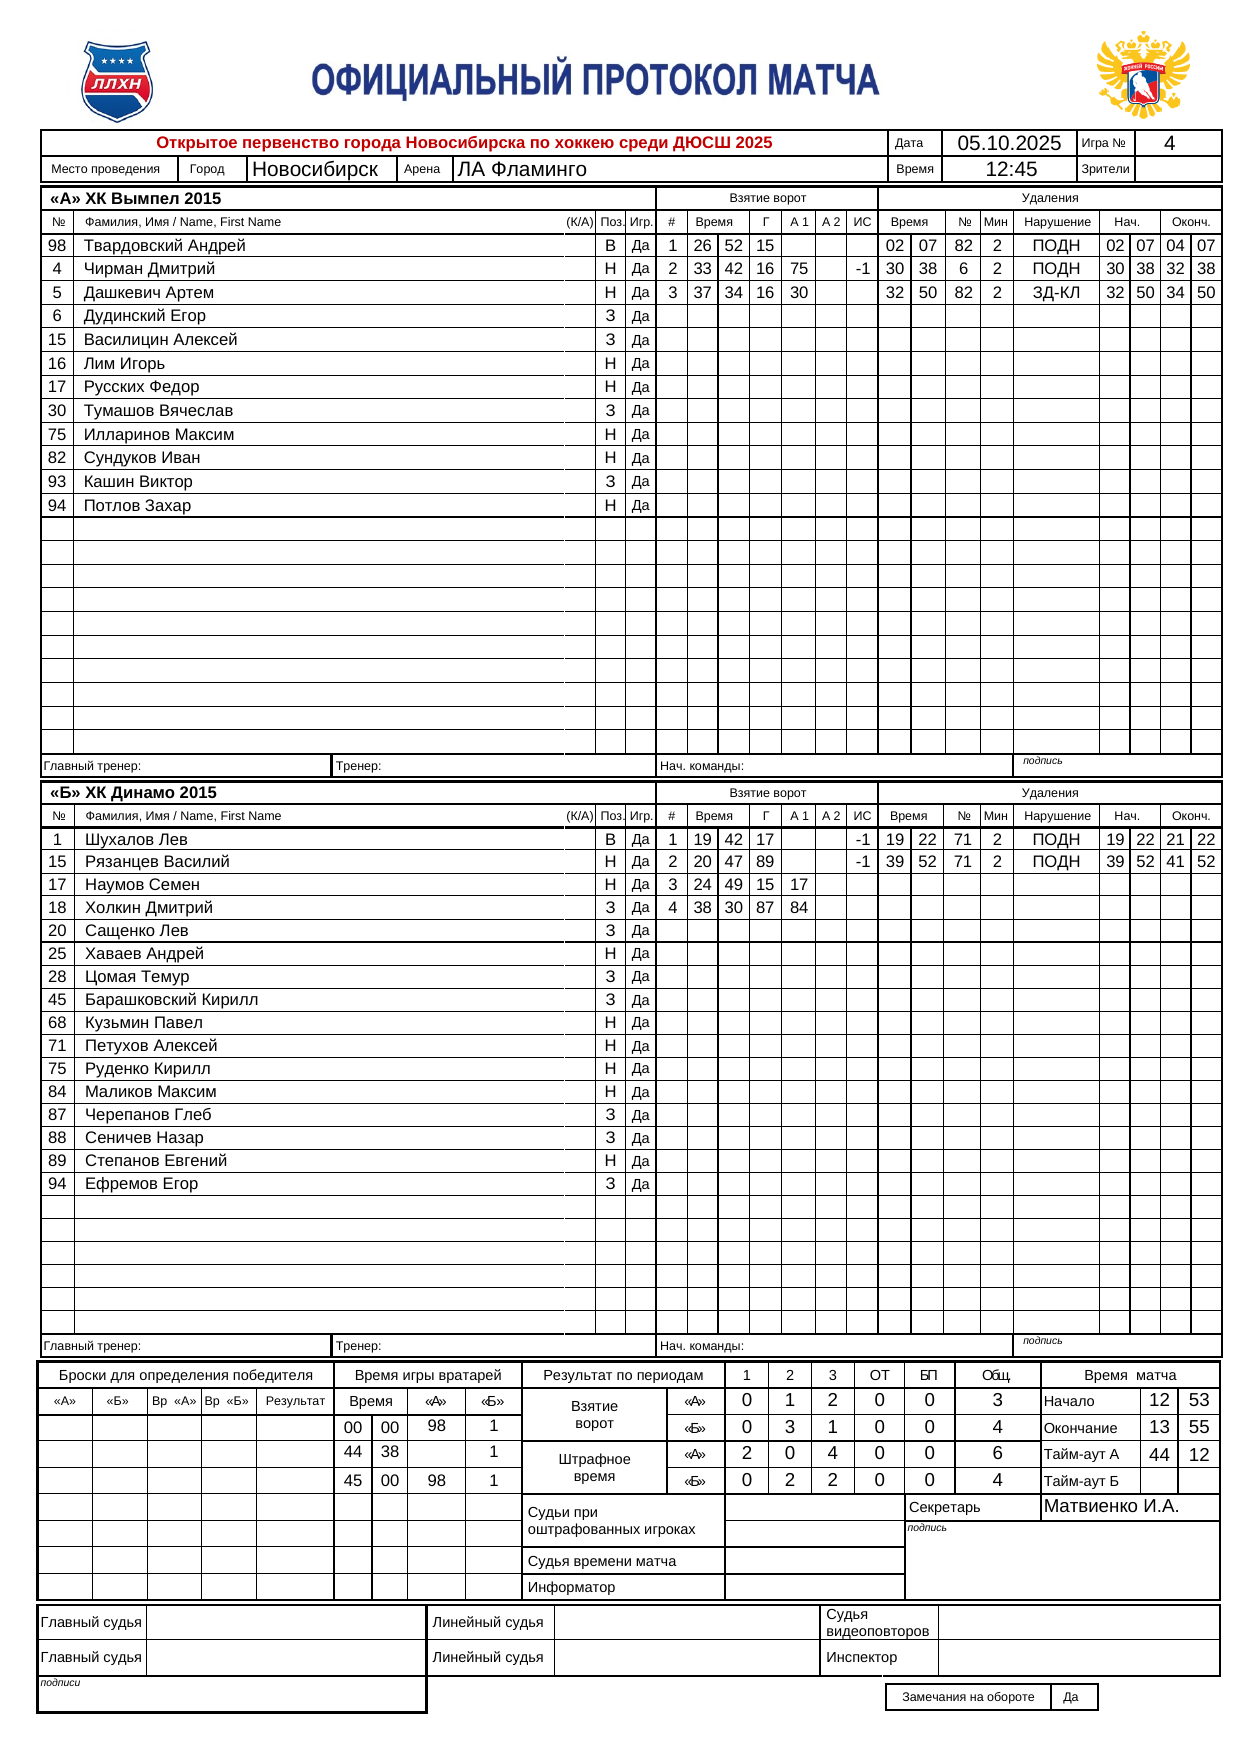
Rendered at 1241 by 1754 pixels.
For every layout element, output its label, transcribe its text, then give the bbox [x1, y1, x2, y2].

table_cell [74, 659, 564, 682]
table_cell [944, 920, 980, 941]
table_header Взятие ворот [657, 188, 877, 209]
table_cell ПОДН [1014, 257, 1099, 280]
table_cell ПОДН [1014, 829, 1099, 849]
table_cell 52 [719, 235, 749, 256]
table_cell [1100, 1288, 1129, 1310]
table_cell «А» [408, 1389, 465, 1413]
table_cell [782, 1127, 815, 1149]
table_cell Нач. команды: [657, 1335, 1012, 1356]
table_cell [257, 1547, 333, 1573]
table_cell [944, 896, 980, 918]
table_cell [816, 707, 846, 729]
table_cell [565, 494, 595, 516]
table_cell [750, 707, 781, 729]
table_cell [42, 588, 73, 611]
table_cell [565, 446, 595, 469]
table_cell [42, 1311, 74, 1333]
table_cell ПОДН [1014, 235, 1099, 256]
table_cell [688, 730, 717, 753]
table_cell # [657, 211, 687, 233]
table_cell [816, 565, 846, 587]
table_cell № [944, 805, 980, 826]
table_cell [750, 565, 781, 587]
table_cell [750, 966, 781, 987]
table_cell [944, 1035, 980, 1057]
table_cell [719, 565, 749, 587]
table_cell [912, 1265, 943, 1287]
table_cell [565, 874, 595, 895]
table_cell [1100, 943, 1129, 964]
table_cell Барашковский Кирилл [75, 989, 564, 1011]
table_cell [74, 518, 564, 540]
table_cell [912, 683, 945, 706]
table_cell [565, 565, 595, 587]
table_cell [1161, 1104, 1190, 1126]
table_cell [1192, 896, 1221, 918]
table_cell [1192, 1219, 1221, 1241]
table_cell 1 [466, 1416, 521, 1440]
table_cell подпись [1014, 755, 1221, 776]
table_cell [1192, 659, 1221, 682]
table_cell [816, 305, 846, 327]
table_cell Н [596, 494, 625, 516]
table_cell [565, 588, 595, 611]
table_cell [626, 659, 655, 682]
table_cell 53 [1179, 1389, 1219, 1413]
table_cell [1131, 399, 1160, 422]
table_cell 18 [42, 896, 74, 918]
table_cell (К/А) [565, 211, 595, 233]
table_cell 19 [1100, 829, 1129, 849]
table_cell 71 [944, 850, 980, 872]
table_cell Руденко Кирилл [75, 1058, 564, 1079]
table_cell [719, 541, 749, 564]
table_cell [688, 612, 717, 634]
table_cell [565, 1288, 595, 1310]
table_cell [816, 1288, 846, 1310]
table_header Результат по периодам [523, 1363, 724, 1387]
table_cell [750, 494, 781, 516]
table_cell [782, 588, 815, 611]
table_cell Да [626, 989, 655, 1011]
table_cell 4 [956, 1468, 1040, 1493]
table_cell [626, 612, 655, 634]
table_cell [944, 1081, 980, 1103]
table_cell [466, 1574, 521, 1599]
table_cell [688, 707, 717, 729]
table_cell [782, 1173, 815, 1195]
table_cell [816, 829, 846, 849]
table_cell [981, 1311, 1013, 1333]
table_cell [657, 1288, 687, 1310]
table_cell [1131, 1058, 1160, 1079]
table_cell [257, 1521, 333, 1546]
table_header Броски для определения победителя [39, 1363, 333, 1387]
table_cell [750, 1311, 781, 1333]
table_cell [1131, 943, 1160, 964]
table_cell [1100, 446, 1129, 469]
table_cell [148, 1547, 201, 1573]
table_cell [596, 612, 625, 634]
table_cell [466, 1521, 521, 1546]
table_cell [75, 1265, 564, 1287]
table_cell [657, 518, 687, 540]
table_cell З [596, 328, 625, 351]
table_cell [847, 352, 877, 374]
table_cell Результат [257, 1389, 333, 1413]
table_cell -1 [847, 257, 877, 280]
table_cell Наумов Семен [75, 874, 564, 895]
table_cell [1014, 518, 1099, 540]
table_cell [750, 423, 781, 445]
table_cell [657, 943, 687, 964]
table_cell [1014, 1173, 1099, 1195]
table_cell 98 [408, 1468, 465, 1493]
table_cell [657, 966, 687, 987]
table_cell Кузьмин Павел [75, 1012, 564, 1033]
table_header «А» ХК Вымпел 2015 [42, 188, 655, 209]
table_cell [565, 659, 595, 682]
table_cell [946, 518, 980, 540]
table_cell [148, 1521, 201, 1546]
table_cell [39, 1547, 92, 1573]
table_cell [750, 1104, 781, 1126]
table_cell [1161, 423, 1190, 445]
table_cell [782, 966, 815, 987]
table_cell [1100, 1219, 1129, 1241]
table_cell [1100, 588, 1129, 611]
table_cell [879, 612, 910, 634]
table_cell [596, 1219, 625, 1241]
table_cell [565, 896, 595, 918]
table_cell [944, 1242, 980, 1264]
table_cell Н [596, 281, 625, 303]
table_cell Да [626, 829, 655, 849]
table_cell Игр. [626, 805, 655, 826]
table_cell [816, 1081, 846, 1103]
table_cell [596, 1265, 625, 1287]
table_cell 30 [42, 399, 73, 422]
table_cell Да [626, 235, 655, 256]
table_cell 30 [1100, 257, 1129, 280]
table_cell [719, 328, 749, 351]
table_cell [688, 1150, 717, 1172]
table_cell [981, 399, 1013, 422]
table_cell [688, 1288, 717, 1310]
table_cell 1 [42, 829, 74, 849]
table_cell [565, 235, 595, 256]
table_cell З [596, 1104, 625, 1126]
table_cell [335, 1547, 371, 1573]
table_cell [1192, 966, 1221, 987]
table_cell [816, 874, 846, 895]
table_cell 1 [769, 1389, 811, 1413]
table_cell [981, 1104, 1013, 1126]
table_cell [782, 920, 815, 941]
table_cell 12:45 [943, 157, 1076, 181]
table_cell [1131, 707, 1160, 729]
table_cell [1131, 1219, 1160, 1241]
table_cell [946, 352, 980, 374]
table_cell [1100, 1173, 1129, 1195]
table_cell [1014, 1196, 1099, 1218]
table_cell [719, 1012, 749, 1033]
table_header Время матча [1042, 1363, 1219, 1387]
table_cell [565, 612, 595, 634]
table_cell [1161, 966, 1190, 987]
table_cell [847, 612, 877, 634]
table_cell 19 [688, 829, 717, 849]
table_cell [1100, 1150, 1129, 1172]
table_cell [912, 423, 945, 445]
table_cell [944, 874, 980, 895]
table_cell Арена [398, 157, 452, 181]
table_cell [1192, 636, 1221, 658]
table_cell [42, 1265, 74, 1287]
table_cell [93, 1574, 147, 1599]
table_cell [981, 683, 1013, 706]
table_cell Зрители [1078, 157, 1134, 181]
table_cell 2 [981, 235, 1013, 256]
table_cell [719, 1150, 749, 1172]
table_cell 02 [879, 235, 910, 256]
table_cell [782, 1104, 815, 1126]
table_cell [42, 518, 73, 540]
table_cell [847, 588, 877, 611]
table_cell 89 [750, 850, 781, 872]
table_cell [335, 1574, 371, 1599]
table_cell 75 [42, 423, 73, 445]
table_cell [750, 1035, 781, 1057]
table_cell [782, 943, 815, 964]
table_cell [688, 1104, 717, 1126]
table_cell № [42, 805, 74, 826]
table_cell [816, 588, 846, 611]
table_cell [1100, 874, 1129, 895]
table_cell 2 [981, 257, 1013, 280]
table_cell [944, 966, 980, 987]
table_cell 49 [719, 874, 749, 895]
table_cell 25 [42, 943, 74, 964]
table_cell [816, 235, 846, 256]
table_cell [782, 1196, 815, 1218]
table_cell [1131, 446, 1160, 469]
table_cell [847, 565, 877, 587]
table_cell [1100, 1311, 1129, 1333]
table_cell [912, 1127, 943, 1149]
table_cell Время [879, 805, 943, 826]
table_cell 87 [42, 1104, 74, 1126]
table_cell [879, 470, 910, 493]
table_cell [946, 565, 980, 587]
table_cell [1136, 157, 1221, 181]
table_cell [1161, 943, 1190, 964]
table_cell Н [596, 1035, 625, 1057]
table_cell [565, 423, 595, 445]
table_cell [688, 588, 717, 611]
table_cell [847, 896, 877, 918]
table_cell [1100, 518, 1129, 540]
table_cell [42, 707, 73, 729]
table_cell 0 [855, 1442, 904, 1467]
table_cell [750, 920, 781, 941]
table_cell [1131, 1035, 1160, 1057]
table_cell [847, 376, 877, 398]
table_cell [879, 1104, 910, 1126]
table_cell [750, 1173, 781, 1195]
table_cell [257, 1494, 333, 1520]
table_cell 6 [42, 305, 73, 327]
table_cell [1192, 423, 1221, 445]
table_cell [1192, 989, 1221, 1011]
table_cell [596, 588, 625, 611]
table_cell [816, 1058, 846, 1079]
table_cell [912, 896, 943, 918]
table_cell [816, 1012, 846, 1033]
table_cell [750, 1081, 781, 1103]
table_cell [408, 1494, 465, 1520]
table_cell [688, 1265, 717, 1287]
table_cell [719, 518, 749, 540]
table_cell [1100, 612, 1129, 634]
table_cell Судья видеоповторов [821, 1606, 938, 1639]
table_cell [565, 1242, 595, 1264]
table_cell Оконч. [1161, 805, 1221, 826]
table_cell Нач. команды: [657, 755, 1012, 776]
table_cell 0 [905, 1468, 954, 1493]
table_cell [981, 494, 1013, 516]
table_cell [912, 920, 943, 941]
table_cell [912, 399, 945, 422]
table_cell Чирман Дмитрий [74, 257, 564, 280]
table_cell Да [626, 399, 655, 422]
table_cell [1100, 1058, 1129, 1079]
table_cell [1131, 470, 1160, 493]
table_cell [719, 1127, 749, 1149]
table_cell 82 [946, 235, 980, 256]
table_cell [657, 328, 687, 351]
table_cell Оконч. [1161, 211, 1221, 233]
table_cell [782, 1311, 815, 1333]
table_cell 26 [688, 235, 717, 256]
table_cell [816, 446, 846, 469]
table_cell [688, 470, 717, 493]
table_cell Поз. [596, 805, 625, 826]
table_cell [148, 1416, 201, 1440]
table_cell [879, 683, 910, 706]
table_cell Время [889, 157, 941, 181]
table_cell [1100, 423, 1129, 445]
table_header Дата [889, 131, 941, 155]
table_cell [565, 850, 595, 872]
table_cell [688, 1081, 717, 1103]
table_cell [912, 518, 945, 540]
table_cell [1192, 920, 1221, 941]
table_cell [782, 1219, 815, 1241]
table_cell [782, 235, 815, 256]
table_cell [565, 829, 595, 849]
table_cell [847, 966, 877, 987]
table_cell [847, 989, 877, 1011]
table_cell [847, 1288, 877, 1310]
table_header 05.10.2025 [943, 131, 1076, 155]
table_cell [565, 1012, 595, 1033]
table_cell [42, 1288, 74, 1310]
table_cell [1192, 305, 1221, 327]
table_cell [1014, 376, 1099, 398]
table_cell [981, 470, 1013, 493]
table_cell [912, 1150, 943, 1172]
table_cell 89 [42, 1150, 74, 1172]
table_cell [1131, 588, 1160, 611]
table_cell [912, 707, 945, 729]
table_cell [816, 1196, 846, 1218]
table_cell [42, 565, 73, 587]
table_cell [1161, 1012, 1190, 1033]
table_cell № [42, 211, 73, 233]
table_cell [946, 730, 980, 753]
table_cell [912, 305, 945, 327]
table_cell [946, 707, 980, 729]
table_cell [1014, 565, 1099, 587]
table_cell 94 [42, 494, 73, 516]
table_cell [1131, 730, 1160, 753]
table_cell З [596, 1173, 625, 1195]
table_cell [466, 1494, 521, 1520]
table_cell [565, 1058, 595, 1079]
table_cell [847, 399, 877, 422]
table_cell [1192, 1058, 1221, 1079]
table_cell [1100, 399, 1129, 422]
table_cell [657, 1219, 687, 1241]
table_cell [626, 636, 655, 658]
table_cell [1161, 1311, 1190, 1333]
table_cell 17 [750, 829, 781, 849]
table_cell [719, 966, 749, 987]
table_cell [1131, 1081, 1160, 1103]
table_cell 71 [42, 1035, 74, 1057]
table_cell Да [626, 874, 655, 895]
table_cell [565, 707, 595, 729]
table_cell [1161, 896, 1190, 918]
table_cell Линейный судья [428, 1606, 554, 1639]
table_cell 39 [1100, 850, 1129, 872]
table_cell [719, 470, 749, 493]
table_cell [1014, 1265, 1099, 1287]
table_header «Б» ХК Динамо 2015 [42, 783, 655, 803]
table_cell [946, 423, 980, 445]
table_cell [879, 989, 910, 1011]
table_cell Матвиенко И.А. [1042, 1495, 1219, 1520]
table_cell [657, 636, 687, 658]
table_cell [847, 920, 877, 941]
table_cell Н [596, 1150, 625, 1172]
table_cell Да [626, 470, 655, 493]
table_cell [912, 352, 945, 374]
table_cell [565, 730, 595, 753]
table_cell 1 [657, 829, 687, 849]
table_cell [750, 470, 781, 493]
table_cell Тумашов Вячеслав [74, 399, 564, 422]
table_cell [565, 1219, 595, 1241]
table_cell Да [626, 1035, 655, 1057]
table_cell [879, 399, 910, 422]
table_cell [847, 494, 877, 516]
table_cell [879, 1288, 910, 1310]
table_cell [75, 1219, 564, 1241]
table_cell [1161, 1035, 1190, 1057]
table_cell Да [626, 1173, 655, 1195]
table_cell 44 [1141, 1441, 1177, 1467]
table_cell [981, 612, 1013, 634]
table_cell [1131, 541, 1160, 564]
table_cell Да [626, 328, 655, 351]
table_cell [688, 1311, 717, 1333]
table_cell [148, 1574, 201, 1599]
table_cell [1100, 966, 1129, 987]
table_cell Василицин Алексей [74, 328, 564, 351]
table_cell [816, 683, 846, 706]
table_cell [981, 305, 1013, 327]
table_cell [912, 966, 943, 987]
table_cell «А» [39, 1389, 92, 1413]
table_cell [847, 518, 877, 540]
table_cell [1131, 920, 1160, 941]
table_cell [657, 1196, 687, 1218]
table_cell 2 [812, 1468, 854, 1493]
table_cell [944, 1288, 980, 1310]
table_cell 34 [1161, 281, 1190, 303]
table_cell [626, 565, 655, 587]
table_cell 4 [42, 257, 73, 280]
table_cell [981, 1242, 1013, 1264]
table_cell [782, 423, 815, 445]
table_header БП [905, 1363, 954, 1387]
table_cell [981, 446, 1013, 469]
table_cell [148, 1441, 201, 1467]
table_cell [1192, 943, 1221, 964]
table_cell [879, 1265, 910, 1287]
table_cell [1161, 1196, 1190, 1218]
table_cell Да [626, 257, 655, 280]
table_cell [912, 1104, 943, 1126]
table_cell [750, 541, 781, 564]
table_cell [42, 1219, 74, 1241]
table_cell [981, 874, 1013, 895]
table_cell [688, 399, 717, 422]
table_cell 3 [657, 281, 687, 303]
table_cell [1014, 920, 1099, 941]
table_cell Цомая Темур [75, 966, 564, 987]
table_cell [912, 1035, 943, 1057]
table_cell [1131, 896, 1160, 918]
table_cell [39, 1494, 92, 1520]
table_cell 44 [335, 1441, 371, 1467]
table_cell [657, 659, 687, 682]
table_cell 16 [42, 352, 73, 374]
table_cell [1161, 305, 1190, 327]
table_cell 52 [1131, 850, 1160, 872]
table_cell [946, 328, 980, 351]
table_cell [1014, 541, 1099, 564]
table_cell [782, 1242, 815, 1264]
table_cell [782, 659, 815, 682]
table_cell Нарушение [1014, 805, 1099, 826]
table_cell [1014, 1058, 1099, 1079]
table_cell [1192, 1081, 1221, 1103]
table_cell [879, 707, 910, 729]
table_cell Потлов Захар [74, 494, 564, 516]
table_cell [1161, 1219, 1190, 1241]
table_cell Фамилия, Имя / Name, First Name [74, 211, 565, 233]
table_cell [981, 541, 1013, 564]
table_cell # [657, 805, 687, 826]
table_cell [981, 1058, 1013, 1079]
table_cell [782, 1012, 815, 1033]
table_cell 55 [1179, 1415, 1219, 1440]
table_cell [782, 518, 815, 540]
table_cell В [596, 235, 625, 256]
table_cell [944, 1196, 980, 1218]
table_cell [981, 1035, 1013, 1057]
table_cell Нач. [1100, 805, 1160, 826]
table_cell [847, 446, 877, 469]
table_cell 0 [726, 1415, 768, 1440]
table_cell [1192, 1035, 1221, 1057]
table_cell [847, 328, 877, 351]
table_header Игра № [1078, 131, 1134, 155]
table_cell [726, 1548, 904, 1573]
table_cell 19 [879, 829, 910, 849]
table_cell [596, 1196, 625, 1218]
table_cell [847, 423, 877, 445]
table_cell [879, 636, 910, 658]
table_cell [750, 989, 781, 1011]
table_cell [981, 423, 1013, 445]
table_cell [1100, 565, 1129, 587]
table_cell [565, 1265, 595, 1287]
table_cell ЗД-КЛ [1014, 281, 1099, 303]
table_cell [1161, 470, 1190, 493]
table_cell [782, 494, 815, 516]
table_cell [657, 1104, 687, 1126]
table_cell [782, 707, 815, 729]
table_cell 12 [1141, 1389, 1177, 1413]
table_cell Сундуков Иван [74, 446, 564, 469]
table_cell [74, 707, 564, 729]
table_cell [912, 1081, 943, 1103]
table_cell [565, 1311, 595, 1333]
table_cell [202, 1547, 256, 1573]
table_cell [657, 1242, 687, 1264]
table_cell 2 [981, 829, 1013, 849]
table_cell [750, 612, 781, 634]
table_cell [565, 943, 595, 964]
table_cell Да [626, 1081, 655, 1103]
table_cell [912, 989, 943, 1011]
table_cell Н [596, 423, 625, 445]
table_cell [1192, 1242, 1221, 1264]
table_cell 4 [657, 896, 687, 918]
table_cell Тренер: [333, 1335, 655, 1356]
table_cell [39, 1521, 92, 1546]
table_cell 38 [1192, 257, 1221, 280]
table_cell [719, 989, 749, 1011]
table_cell [816, 943, 846, 964]
table_cell [944, 1311, 980, 1333]
table_cell [1014, 446, 1099, 469]
table_cell [981, 1288, 1013, 1310]
table_cell Да [626, 1058, 655, 1079]
table_cell [750, 659, 781, 682]
table_cell [1161, 376, 1190, 398]
table_cell [257, 1574, 333, 1599]
table_cell [565, 518, 595, 540]
table_cell [816, 966, 846, 987]
table_cell [981, 943, 1013, 964]
table_cell [782, 1288, 815, 1310]
table_cell 94 [42, 1173, 74, 1195]
table_cell [750, 305, 781, 327]
table_cell Да [626, 896, 655, 918]
table_cell [946, 541, 980, 564]
table_cell [847, 1058, 877, 1079]
table_cell [719, 423, 749, 445]
table_cell [147, 1606, 425, 1639]
table_cell [1100, 659, 1129, 682]
table_cell [912, 1173, 943, 1195]
table_cell [879, 494, 910, 516]
table_cell [1192, 1196, 1221, 1218]
table_cell [816, 352, 846, 374]
table_cell [1131, 518, 1160, 540]
table_cell [657, 989, 687, 1011]
table_cell [719, 1081, 749, 1103]
table_cell [816, 920, 846, 941]
table_cell [657, 494, 687, 516]
table_cell [1192, 683, 1221, 706]
table_cell [626, 588, 655, 611]
table_cell [946, 659, 980, 682]
table_cell 1 [466, 1441, 521, 1467]
table_cell 1 [812, 1415, 854, 1440]
table_cell [626, 518, 655, 540]
table_cell Мин [981, 211, 1013, 233]
table_cell Нарушение [1014, 211, 1099, 233]
table_cell [816, 1265, 846, 1287]
table_cell [1161, 707, 1190, 729]
table_cell [847, 1219, 877, 1241]
table_cell 38 [688, 896, 717, 918]
table_cell [1161, 989, 1190, 1011]
table_header Открытое первенство города Новосибирска по хоккею среди ДЮСШ 2025 [42, 131, 887, 155]
table_cell Время [688, 805, 749, 826]
table_cell [981, 328, 1013, 351]
table_cell [879, 328, 910, 351]
table_cell Да [626, 423, 655, 445]
table_cell Судья времени матча [523, 1548, 724, 1573]
table_cell [1100, 1127, 1129, 1149]
table_cell [912, 636, 945, 658]
table_cell [912, 376, 945, 398]
table_cell «Б » [466, 1389, 521, 1413]
table_cell [1161, 588, 1190, 611]
table_cell 75 [42, 1058, 74, 1079]
table_cell Нач. [1100, 211, 1160, 233]
table_cell [688, 541, 717, 564]
table_cell [335, 1521, 371, 1546]
table_cell 2 [769, 1468, 811, 1493]
table_cell Да [626, 352, 655, 374]
table_cell [1131, 565, 1160, 587]
table_cell [1100, 376, 1129, 398]
table_cell [688, 328, 717, 351]
table_cell [74, 730, 564, 753]
table_cell 50 [1131, 281, 1160, 303]
table_cell [1100, 1265, 1129, 1287]
table_cell [1014, 966, 1099, 987]
table_cell Время [335, 1389, 407, 1413]
table_cell Петухов Алексей [75, 1035, 564, 1057]
table_cell Степанов Евгений [75, 1150, 564, 1172]
table_cell [202, 1468, 256, 1493]
table_cell 16 [750, 281, 781, 303]
table_cell [1100, 707, 1129, 729]
table_cell [981, 588, 1013, 611]
table_cell [1014, 1219, 1099, 1241]
table_cell [847, 1081, 877, 1103]
table_cell [626, 1242, 655, 1264]
table_cell [42, 683, 73, 706]
table_cell [816, 1104, 846, 1126]
table_cell [39, 1416, 92, 1440]
table_cell [816, 989, 846, 1011]
table_cell [688, 659, 717, 682]
table_cell [750, 1288, 781, 1310]
table_cell [879, 541, 910, 564]
table_cell [1192, 588, 1221, 611]
table_cell [847, 1196, 877, 1218]
table_cell [847, 541, 877, 564]
table_cell [912, 1311, 943, 1333]
table_header Да [1052, 1685, 1097, 1709]
table_cell [1192, 494, 1221, 516]
table_cell [946, 446, 980, 469]
table_cell 15 [42, 328, 73, 351]
table_cell Мин [981, 805, 1013, 826]
table_cell [782, 612, 815, 634]
table_cell [750, 399, 781, 422]
table_cell З [596, 920, 625, 941]
table_cell [1131, 305, 1160, 327]
table_cell [1014, 1242, 1099, 1264]
table_cell Черепанов Глеб [75, 1104, 564, 1126]
table_cell А 1 [782, 211, 815, 233]
table_cell Да [626, 376, 655, 398]
table_cell Время [688, 211, 749, 233]
table_cell Да [626, 850, 655, 872]
table_cell № [946, 211, 980, 233]
table_cell [816, 399, 846, 422]
table_cell [816, 541, 846, 564]
table_cell -1 [847, 850, 877, 872]
table_cell [1192, 565, 1221, 587]
table_cell [1131, 423, 1160, 445]
table_cell [750, 588, 781, 611]
table_cell [565, 1196, 595, 1218]
table_cell [847, 636, 877, 658]
table_cell [816, 636, 846, 658]
table_cell [1161, 612, 1190, 634]
table_cell [657, 352, 687, 374]
table_cell [847, 874, 877, 895]
table_cell [1131, 1150, 1160, 1172]
table_cell Взятие ворот [523, 1389, 666, 1440]
table_cell [879, 1127, 910, 1149]
table_cell [1100, 683, 1129, 706]
table_cell [1161, 636, 1190, 658]
table_cell [847, 1127, 877, 1149]
table_cell [688, 1196, 717, 1218]
table_cell 41 [1161, 850, 1190, 872]
table_cell Н [596, 352, 625, 374]
table_cell [816, 612, 846, 634]
table_header Удаления [879, 188, 1221, 209]
table_cell [782, 305, 815, 327]
table_cell [782, 1081, 815, 1103]
table_cell [42, 1242, 74, 1264]
table_cell [657, 683, 687, 706]
table_cell [657, 920, 687, 941]
table_cell 88 [42, 1127, 74, 1149]
table_cell [1014, 494, 1099, 516]
table_cell [657, 1012, 687, 1033]
table_cell [75, 1311, 564, 1333]
table_cell 3 [769, 1415, 811, 1440]
table_cell [847, 470, 877, 493]
table_cell [657, 376, 687, 398]
table_cell [1161, 352, 1190, 374]
table_cell 47 [719, 850, 749, 872]
table_cell [879, 423, 910, 445]
table_cell ЛА Фламинго [454, 157, 887, 181]
table_cell [1014, 352, 1099, 374]
table_header Время игры вратарей [335, 1363, 521, 1387]
table_cell «А» [668, 1442, 724, 1467]
table_cell 93 [42, 470, 73, 493]
table_cell [688, 1173, 717, 1195]
table_cell [1131, 1012, 1160, 1033]
table_cell [688, 376, 717, 398]
table_cell [847, 683, 877, 706]
table_cell Время [879, 211, 945, 233]
table_cell [847, 1012, 877, 1033]
table_header Замечания на обороте [887, 1685, 1050, 1709]
table_cell [657, 1311, 687, 1333]
table_cell [847, 707, 877, 729]
table_header 2 [769, 1363, 811, 1387]
table_cell Н [596, 376, 625, 398]
table_cell [719, 730, 749, 753]
table_cell [946, 470, 980, 493]
table_cell [93, 1494, 147, 1520]
table_cell [944, 1150, 980, 1172]
table_cell [719, 920, 749, 941]
table_cell [816, 1035, 846, 1057]
table_cell [944, 943, 980, 964]
table_cell 0 [855, 1468, 904, 1493]
table_cell [981, 989, 1013, 1011]
table_cell [847, 1311, 877, 1333]
table_cell 1 [657, 235, 687, 256]
table_cell [1100, 989, 1129, 1011]
table_cell [565, 1104, 595, 1126]
table_header 1 [726, 1363, 768, 1387]
table_cell [944, 1219, 980, 1241]
table_cell 02 [1100, 235, 1129, 256]
table_cell [719, 1035, 749, 1057]
table_cell [1100, 494, 1129, 516]
table_cell [1131, 659, 1160, 682]
table_cell [782, 829, 815, 849]
table_cell [74, 565, 564, 587]
table_cell [1100, 896, 1129, 918]
table_cell [1161, 565, 1190, 587]
table_cell [816, 470, 846, 493]
table_header 4 [1136, 131, 1221, 155]
table_header Удаления [879, 783, 1221, 803]
table_cell [750, 1150, 781, 1172]
table_cell [1014, 636, 1099, 658]
table_cell [1192, 376, 1221, 398]
table_cell [944, 1265, 980, 1287]
table_cell [946, 494, 980, 516]
table_cell [750, 943, 781, 964]
table_cell [719, 352, 749, 374]
table_cell [565, 352, 595, 374]
table_cell [912, 1012, 943, 1033]
table_cell [719, 376, 749, 398]
table_cell [719, 1288, 749, 1310]
table_cell 20 [688, 850, 717, 872]
table_cell 15 [750, 235, 781, 256]
table_cell 0 [905, 1389, 954, 1413]
table_cell [373, 1494, 407, 1520]
table_cell Фамилия, Имя / Name, First Name [75, 805, 565, 826]
table_cell [1131, 683, 1160, 706]
table_cell [626, 730, 655, 753]
table_cell [1014, 612, 1099, 634]
table_cell [939, 1606, 1219, 1639]
table_cell [74, 683, 564, 706]
table_cell [912, 446, 945, 469]
table_cell [596, 659, 625, 682]
table_cell [912, 1196, 943, 1218]
table_cell Кашин Виктор [74, 470, 564, 493]
table_cell [1192, 730, 1221, 753]
table_cell Да [626, 943, 655, 964]
table_cell [750, 446, 781, 469]
table_cell [75, 1288, 564, 1310]
table_cell [42, 659, 73, 682]
table_cell [816, 518, 846, 540]
table_header 3 [812, 1363, 854, 1387]
table_cell Информатор [523, 1575, 724, 1599]
table_cell [879, 1081, 910, 1103]
table_cell [719, 1265, 749, 1287]
table_cell [39, 1468, 92, 1493]
table_cell 39 [879, 850, 910, 872]
table_cell [1161, 659, 1190, 682]
table_cell Главный судья [39, 1606, 146, 1639]
table_cell Н [596, 943, 625, 964]
table_cell [596, 1288, 625, 1310]
table_cell [42, 612, 73, 634]
table_cell [657, 446, 687, 469]
table_cell [719, 446, 749, 469]
table_cell [335, 1494, 371, 1520]
table_cell [466, 1547, 521, 1573]
table_cell [373, 1574, 407, 1599]
table_cell [373, 1521, 407, 1546]
table_cell 07 [1131, 235, 1160, 256]
table_cell [981, 352, 1013, 374]
table_cell Илларинов Максим [74, 423, 564, 445]
table_cell [1131, 612, 1160, 634]
table_cell [257, 1441, 333, 1467]
table_cell 0 [726, 1389, 768, 1413]
table_cell Да [626, 1012, 655, 1033]
table_cell [1100, 1242, 1129, 1264]
table_cell Н [596, 1081, 625, 1103]
table_cell Штрафное время [523, 1442, 666, 1493]
table_cell [946, 636, 980, 658]
table_cell [782, 1265, 815, 1287]
table_cell Да [626, 966, 655, 987]
table_cell [1131, 966, 1160, 987]
table_cell -1 [847, 829, 877, 849]
table_cell Главный судья [39, 1640, 146, 1675]
table_cell [1100, 920, 1129, 941]
table_cell [596, 730, 625, 753]
table_cell 22 [912, 829, 943, 849]
table_cell [816, 730, 846, 753]
table_cell [782, 352, 815, 374]
table_cell [688, 1012, 717, 1033]
table_cell [816, 850, 846, 872]
table_cell [1100, 1104, 1129, 1126]
table_cell [944, 1012, 980, 1033]
table_cell 37 [688, 281, 717, 303]
table_cell [74, 541, 564, 564]
table_cell [565, 305, 595, 327]
table_cell [565, 1127, 595, 1149]
table_cell [847, 1265, 877, 1287]
table_cell [816, 494, 846, 516]
table_cell [816, 1242, 846, 1264]
table_cell [879, 659, 910, 682]
table_cell [1131, 1173, 1160, 1195]
table_cell 98 [408, 1416, 465, 1440]
table_cell 15 [750, 874, 781, 895]
table_cell [750, 1012, 781, 1033]
table_cell З [596, 966, 625, 987]
table_cell [688, 943, 717, 964]
table_cell [1161, 494, 1190, 516]
table_cell [816, 1311, 846, 1333]
table_cell 0 [855, 1389, 904, 1413]
table_cell [657, 1265, 687, 1287]
table_cell [816, 1150, 846, 1172]
table_cell [93, 1547, 147, 1573]
table_cell [74, 636, 564, 658]
table_cell [1100, 1081, 1129, 1103]
table_cell Холкин Дмитрий [75, 896, 564, 918]
table_cell 00 [373, 1416, 407, 1440]
table_cell [1161, 1173, 1190, 1195]
table_cell [782, 683, 815, 706]
table_cell 2 [657, 850, 687, 872]
table_cell 84 [42, 1081, 74, 1103]
table_cell Маликов Максим [75, 1081, 564, 1103]
table_cell 15 [42, 850, 74, 872]
table_cell [565, 470, 595, 493]
table_cell [39, 1441, 92, 1467]
table_cell [42, 541, 73, 564]
table_cell [1179, 1468, 1219, 1493]
table_cell [981, 1196, 1013, 1218]
table_cell 52 [912, 850, 943, 872]
table_cell Ефремов Егор [75, 1173, 564, 1195]
table_cell [1131, 1311, 1160, 1333]
table_cell [879, 1035, 910, 1057]
table_cell [1131, 1265, 1160, 1287]
table_cell 3 [657, 874, 687, 895]
table_cell [816, 281, 846, 303]
table_cell [1131, 1127, 1160, 1149]
table_cell [726, 1495, 904, 1520]
table_cell [912, 730, 945, 753]
table_cell [657, 399, 687, 422]
table_cell [1161, 446, 1190, 469]
table_cell [879, 730, 910, 753]
table_cell [946, 683, 980, 706]
table_cell [1014, 1081, 1099, 1103]
table_cell [847, 1150, 877, 1172]
table_cell [750, 683, 781, 706]
table_cell 0 [905, 1415, 954, 1440]
table_cell [946, 376, 980, 398]
table_cell Вр «Б» [202, 1389, 256, 1413]
table_cell [719, 494, 749, 516]
table_cell [1161, 1288, 1190, 1310]
table_cell [565, 683, 595, 706]
table_cell 50 [1192, 281, 1221, 303]
table_cell подпись [906, 1522, 1219, 1599]
table_cell [981, 1150, 1013, 1172]
table_cell [719, 1242, 749, 1264]
table_cell [750, 636, 781, 658]
table_cell 2 [726, 1442, 768, 1467]
table_cell [946, 305, 980, 327]
table_cell [373, 1547, 407, 1573]
table_cell Да [626, 920, 655, 941]
table_cell [1100, 352, 1129, 374]
table_cell Место проведения [42, 157, 177, 181]
table_cell [657, 1035, 687, 1057]
table_cell 2 [812, 1389, 854, 1413]
table_cell Сащенко Лев [75, 920, 564, 941]
table_cell [657, 1173, 687, 1195]
table_cell [981, 966, 1013, 987]
table_cell [688, 518, 717, 540]
table_cell [719, 683, 749, 706]
table_cell [657, 305, 687, 327]
table_cell [879, 305, 910, 327]
table_cell [912, 1058, 943, 1079]
table_cell Н [596, 257, 625, 280]
table_cell [565, 966, 595, 987]
table_cell [657, 470, 687, 493]
table_cell [1014, 659, 1099, 682]
table_cell [719, 588, 749, 611]
table_cell [596, 707, 625, 729]
table_cell [750, 1219, 781, 1241]
table_cell [565, 328, 595, 351]
table_cell [719, 305, 749, 327]
table_cell [565, 1035, 595, 1057]
table_cell [596, 565, 625, 587]
table_cell [912, 874, 943, 895]
table_cell [1192, 541, 1221, 564]
table_cell [847, 659, 877, 682]
table_cell [657, 1127, 687, 1149]
table_cell [782, 636, 815, 658]
table_cell 84 [782, 896, 815, 918]
table_cell 4 [956, 1415, 1040, 1440]
table_cell [596, 683, 625, 706]
table_cell [1014, 874, 1099, 895]
table_cell [750, 1265, 781, 1287]
table_cell [1014, 423, 1099, 445]
table_cell подпись [1014, 1335, 1221, 1356]
table_cell 4 [812, 1442, 854, 1467]
table_cell 2 [657, 257, 687, 280]
table_cell [596, 518, 625, 540]
table_cell [719, 659, 749, 682]
table_cell [879, 376, 910, 398]
table_cell 21 [1161, 829, 1190, 849]
table_cell [1014, 707, 1099, 729]
table_cell [688, 565, 717, 587]
table_cell [726, 1575, 904, 1599]
table_cell 6 [956, 1442, 1040, 1467]
table_cell 52 [1192, 850, 1221, 872]
table_cell Н [596, 1058, 625, 1079]
table_cell Да [626, 1104, 655, 1126]
table_cell [1014, 683, 1099, 706]
table_cell [816, 896, 846, 918]
table_cell [879, 565, 910, 587]
table_cell 34 [719, 281, 749, 303]
table_cell [74, 612, 564, 634]
table_cell 6 [946, 257, 980, 280]
table_cell [1192, 518, 1221, 540]
table_cell [912, 565, 945, 587]
table_cell [981, 1173, 1013, 1195]
table_cell [148, 1468, 201, 1493]
table_cell 82 [946, 281, 980, 303]
table_cell [782, 1150, 815, 1172]
table_cell «Б» [668, 1468, 724, 1493]
table_cell [1014, 989, 1099, 1011]
table_cell [657, 612, 687, 634]
table_cell [847, 943, 877, 964]
table_cell [1161, 683, 1190, 706]
table_cell [657, 541, 687, 564]
table_cell Лим Игорь [74, 352, 564, 374]
table_cell [879, 588, 910, 611]
table_cell [202, 1521, 256, 1546]
table_cell [1131, 1196, 1160, 1218]
table_cell Дудинский Егор [74, 305, 564, 327]
table_cell [1014, 305, 1099, 327]
table_cell [981, 1265, 1013, 1287]
table_cell [93, 1416, 147, 1440]
table_cell [750, 376, 781, 398]
table_cell 98 [42, 235, 73, 256]
table_cell [688, 920, 717, 941]
table_cell [1100, 636, 1129, 658]
table_cell [719, 1104, 749, 1126]
table_cell 38 [1131, 257, 1160, 280]
table_cell 42 [719, 257, 749, 280]
table_cell [879, 966, 910, 987]
table_cell [1100, 1035, 1129, 1057]
table_cell [816, 328, 846, 351]
table_cell Окончание [1042, 1415, 1140, 1440]
table_cell Да [626, 494, 655, 516]
table_cell [981, 1081, 1013, 1103]
table_cell Хаваев Андрей [75, 943, 564, 964]
table_cell [1131, 352, 1160, 374]
table_cell [39, 1574, 92, 1599]
table_cell 45 [42, 989, 74, 1011]
table_cell [847, 305, 877, 327]
table_cell [688, 305, 717, 327]
table_cell [688, 1242, 717, 1264]
table_cell [879, 1219, 910, 1241]
table_cell [719, 1311, 749, 1333]
table_cell Русских Федор [74, 376, 564, 398]
table_cell [1100, 541, 1129, 564]
table_cell [879, 1012, 910, 1033]
table_cell 30 [782, 281, 815, 303]
table_cell [688, 966, 717, 987]
table_cell [565, 989, 595, 1011]
table_cell [1100, 1196, 1129, 1218]
table_cell [42, 730, 73, 753]
table_cell [1192, 1012, 1221, 1033]
table_cell З [596, 399, 625, 422]
table_cell 04 [1161, 235, 1190, 256]
table_cell [879, 943, 910, 964]
table_cell [42, 1196, 74, 1218]
table_cell [981, 565, 1013, 587]
table_cell 32 [1100, 281, 1129, 303]
table_cell [946, 588, 980, 611]
table_cell [688, 989, 717, 1011]
table_header ОТ [855, 1363, 904, 1387]
table_cell [1192, 446, 1221, 469]
table_cell Начало [1042, 1389, 1140, 1413]
table_cell [1161, 518, 1190, 540]
table_cell [1100, 1012, 1129, 1033]
table_cell [750, 352, 781, 374]
table_cell [1161, 920, 1190, 941]
table_cell [75, 1242, 564, 1264]
table_cell [1014, 896, 1099, 918]
table_cell 22 [1131, 829, 1160, 849]
table_cell [1014, 1288, 1099, 1310]
table_cell [981, 1012, 1013, 1033]
table_cell Тайм-аут Б [1042, 1468, 1140, 1493]
table_cell [1014, 1127, 1099, 1149]
table_cell [555, 1640, 819, 1675]
table_cell [939, 1640, 1219, 1675]
table_cell [944, 1104, 980, 1126]
table_cell [565, 399, 595, 422]
table_cell 30 [879, 257, 910, 280]
table_cell 17 [42, 874, 74, 895]
table_cell Г [750, 805, 781, 826]
table_cell [879, 518, 910, 540]
table_cell 42 [719, 829, 749, 849]
table_cell [626, 541, 655, 564]
table_cell А 1 [782, 805, 815, 826]
table_cell [719, 943, 749, 964]
table_cell [657, 565, 687, 587]
table_cell 12 [1179, 1441, 1219, 1467]
table_cell [879, 446, 910, 469]
table_cell [1014, 470, 1099, 493]
table_cell Да [626, 1127, 655, 1149]
table_cell [726, 1521, 904, 1546]
table_cell [147, 1640, 425, 1675]
table_cell [879, 1058, 910, 1079]
table_cell [555, 1606, 819, 1639]
table_cell [1161, 1242, 1190, 1264]
table_cell 17 [782, 874, 815, 895]
table_cell [565, 1173, 595, 1195]
table_cell [750, 518, 781, 540]
table_cell [408, 1441, 465, 1467]
table_cell [1161, 1265, 1190, 1287]
table_cell 82 [42, 446, 73, 469]
table_cell [719, 1173, 749, 1195]
table_cell 30 [719, 896, 749, 918]
table_cell 71 [944, 829, 980, 849]
table_cell [879, 896, 910, 918]
table_cell [782, 565, 815, 587]
table_cell [912, 328, 945, 351]
table_cell 16 [750, 257, 781, 280]
table_cell [879, 874, 910, 895]
table_cell [565, 636, 595, 658]
table_cell Линейный судья [428, 1640, 554, 1675]
table_cell [565, 281, 595, 303]
table_cell [1131, 376, 1160, 398]
table_cell [782, 730, 815, 753]
table_cell [782, 541, 815, 564]
table_cell [816, 1219, 846, 1241]
table_cell А 2 [816, 805, 846, 826]
table_cell [1014, 1150, 1099, 1172]
table_cell 0 [726, 1468, 768, 1493]
table_cell [981, 896, 1013, 918]
table_cell [912, 612, 945, 634]
table_cell [782, 989, 815, 1011]
table_cell [782, 1058, 815, 1079]
table_cell Н [596, 1012, 625, 1033]
table_cell [688, 1127, 717, 1149]
table_cell [879, 1196, 910, 1218]
table_cell Судьи при оштрафованных игроках [523, 1495, 724, 1546]
table_cell [1131, 874, 1160, 895]
table_cell [596, 1311, 625, 1333]
table_cell Н [596, 446, 625, 469]
table_cell А 2 [816, 211, 846, 233]
table_cell [1161, 1081, 1190, 1103]
table_cell [626, 1288, 655, 1310]
table_cell [428, 1677, 882, 1711]
table_cell [1192, 707, 1221, 729]
table_cell [944, 1058, 980, 1079]
table_cell [1192, 1288, 1221, 1310]
table_cell Да [626, 446, 655, 469]
table_cell [565, 1150, 595, 1172]
table_cell [1192, 1127, 1221, 1149]
table_cell 87 [750, 896, 781, 918]
table_cell [912, 541, 945, 564]
table_cell [1192, 1104, 1221, 1126]
table_cell Тренер: [333, 755, 655, 776]
table_cell «Б» [668, 1415, 724, 1440]
table_cell «А» [668, 1389, 724, 1413]
table_cell [202, 1441, 256, 1467]
table_cell З [596, 470, 625, 493]
picture [5, 28, 1197, 129]
table_cell 24 [688, 874, 717, 895]
table_cell [750, 1242, 781, 1264]
table_cell [750, 730, 781, 753]
table_cell [816, 659, 846, 682]
table_cell 38 [912, 257, 945, 280]
table_cell Игр. [626, 211, 655, 233]
table_cell [912, 1219, 943, 1241]
table_cell подписи [39, 1677, 425, 1711]
table_cell Г [750, 211, 781, 233]
table_cell [688, 446, 717, 469]
table_cell [1014, 399, 1099, 422]
table_cell [565, 541, 595, 564]
table_cell Город [179, 157, 246, 181]
table_cell [981, 636, 1013, 658]
table_cell [1161, 541, 1190, 564]
table_cell [981, 920, 1013, 941]
table_cell [565, 376, 595, 398]
table_cell [1192, 1173, 1221, 1195]
table_cell [879, 1311, 910, 1333]
table_cell [257, 1416, 333, 1440]
table_cell ИС [847, 211, 877, 233]
table_cell [750, 1196, 781, 1218]
table_cell [626, 1196, 655, 1218]
table_cell [626, 1311, 655, 1333]
table_cell [981, 518, 1013, 540]
table_cell ИС [847, 805, 877, 826]
table_cell ПОДН [1014, 850, 1099, 872]
table_cell [912, 494, 945, 516]
table_cell [944, 989, 980, 1011]
table_cell [816, 376, 846, 398]
table_cell [1100, 328, 1129, 351]
table_cell [944, 1127, 980, 1149]
table_cell [1161, 399, 1190, 422]
table_cell Главный тренер: [42, 755, 330, 776]
table_cell [1192, 612, 1221, 634]
table_cell [847, 1173, 877, 1195]
table_cell Главный тренер: [42, 1335, 330, 1356]
table_cell [1131, 989, 1160, 1011]
table_cell [688, 1035, 717, 1057]
table_cell [1161, 1058, 1190, 1079]
table_cell [879, 920, 910, 941]
table_cell Да [626, 281, 655, 303]
table_cell [1161, 730, 1190, 753]
table_cell [1161, 1150, 1190, 1172]
table_cell 0 [905, 1442, 954, 1467]
table_cell [688, 494, 717, 516]
table_cell [981, 376, 1013, 398]
table_cell [688, 352, 717, 374]
table_cell [719, 1058, 749, 1079]
table_cell [1192, 328, 1221, 351]
table_cell [1192, 352, 1221, 374]
table_cell [1014, 1104, 1099, 1126]
table_cell [719, 707, 749, 729]
table_cell [1131, 1242, 1160, 1264]
table_cell [946, 612, 980, 634]
table_cell [847, 235, 877, 256]
table_cell 45 [335, 1468, 371, 1493]
table_cell [202, 1494, 256, 1520]
table_cell 75 [782, 257, 815, 280]
table_cell [782, 470, 815, 493]
table_cell [782, 399, 815, 422]
table_cell [981, 730, 1013, 753]
table_cell [657, 1081, 687, 1103]
table_cell [657, 1150, 687, 1172]
table_cell З [596, 1127, 625, 1149]
table_cell [408, 1547, 465, 1573]
table_cell В [596, 829, 625, 849]
table_cell 68 [42, 1012, 74, 1033]
table_cell [93, 1441, 147, 1467]
table_cell 5 [42, 281, 73, 303]
table_cell 22 [1192, 829, 1221, 849]
table_cell [1014, 1012, 1099, 1033]
table_cell [879, 1173, 910, 1195]
table_cell [257, 1468, 333, 1493]
table_cell [657, 730, 687, 753]
table_cell [565, 257, 595, 280]
table_cell [816, 257, 846, 280]
table_cell [719, 1219, 749, 1241]
table_cell [1014, 1311, 1099, 1333]
table_cell 3 [956, 1389, 1040, 1413]
table_cell [1192, 1311, 1221, 1333]
table_cell [93, 1521, 147, 1546]
table_cell [912, 1242, 943, 1264]
table_cell [688, 636, 717, 658]
table_cell [688, 683, 717, 706]
table_cell [847, 1104, 877, 1126]
table_cell [782, 328, 815, 351]
table_cell 28 [42, 966, 74, 987]
table_cell Поз. [596, 211, 625, 233]
table_cell [1131, 328, 1160, 351]
table_cell 00 [373, 1468, 407, 1493]
table_cell [912, 470, 945, 493]
table_cell [847, 730, 877, 753]
table_cell [981, 659, 1013, 682]
table_cell [1014, 730, 1099, 753]
table_cell 50 [912, 281, 945, 303]
table_cell 32 [1161, 257, 1190, 280]
table_header Общ. [956, 1363, 1040, 1387]
table_cell [1131, 1104, 1160, 1126]
table_cell [883, 1677, 1220, 1681]
table_cell [1192, 470, 1221, 493]
table_cell [565, 1081, 595, 1103]
table_cell 2 [981, 850, 1013, 872]
table_cell [879, 352, 910, 374]
table_cell [1131, 636, 1160, 658]
table_cell [688, 1219, 717, 1241]
table_cell [1192, 1265, 1221, 1287]
table_cell 38 [373, 1441, 407, 1467]
table_cell [408, 1521, 465, 1546]
table_cell [657, 1058, 687, 1079]
table_cell 13 [1141, 1415, 1177, 1440]
table_cell [408, 1574, 465, 1599]
table_cell [1014, 943, 1099, 964]
table_cell [981, 1127, 1013, 1149]
table_cell [626, 683, 655, 706]
table_cell Секретарь [906, 1495, 1040, 1520]
table_cell (К/А) [565, 805, 595, 826]
table_cell Да [626, 1150, 655, 1172]
table_cell [782, 376, 815, 398]
table_cell [596, 1242, 625, 1264]
table_cell [719, 636, 749, 658]
table_cell [42, 636, 73, 658]
table_cell [74, 588, 564, 611]
table_cell [912, 659, 945, 682]
table_cell [782, 446, 815, 469]
table_cell [1141, 1468, 1177, 1493]
table_cell [879, 1150, 910, 1172]
table_cell [719, 612, 749, 634]
table_cell Тайм-аут А [1042, 1441, 1140, 1467]
table_cell [657, 423, 687, 445]
table_cell [750, 1127, 781, 1149]
table_cell [657, 707, 687, 729]
table_cell Шухалов Лев [75, 829, 564, 849]
table_cell Дашкевич Артем [74, 281, 564, 303]
table_cell [1161, 874, 1190, 895]
table_cell [1161, 1127, 1190, 1149]
table_cell 0 [769, 1442, 811, 1467]
table_cell [912, 943, 943, 964]
table_cell [202, 1574, 256, 1599]
table_cell [912, 1288, 943, 1310]
table_cell З [596, 305, 625, 327]
table_cell 00 [335, 1416, 371, 1440]
table_cell [1131, 1288, 1160, 1310]
table_cell [93, 1468, 147, 1493]
table_cell [750, 328, 781, 351]
table_cell [626, 1265, 655, 1287]
table_cell Вр «А» [148, 1389, 201, 1413]
table_cell [879, 1242, 910, 1264]
table_cell [847, 281, 877, 303]
table_cell [719, 1196, 749, 1218]
table_cell [688, 1058, 717, 1079]
table_cell [1014, 1035, 1099, 1057]
table_cell Новосибирск [248, 157, 396, 181]
table_cell [816, 423, 846, 445]
table_cell Инспектор [821, 1640, 938, 1675]
table_cell Н [596, 850, 625, 872]
table_cell 2 [981, 281, 1013, 303]
table_cell 32 [879, 281, 910, 303]
table_cell [1192, 874, 1221, 895]
table_header Взятие ворот [657, 783, 877, 803]
table_cell [782, 850, 815, 872]
table_cell [944, 1173, 980, 1195]
table_cell Рязанцев Василий [75, 850, 564, 872]
table_cell [596, 541, 625, 564]
table_cell [981, 707, 1013, 729]
table_cell 33 [688, 257, 717, 280]
table_cell 20 [42, 920, 74, 941]
table_cell Да [626, 305, 655, 327]
table_cell [1014, 588, 1099, 611]
table_cell [946, 399, 980, 422]
table_cell [981, 1219, 1013, 1241]
table_cell [816, 1173, 846, 1195]
table_cell [1100, 730, 1129, 753]
table_cell Сеничев Назар [75, 1127, 564, 1149]
table_cell Н [596, 874, 625, 895]
table_cell [626, 707, 655, 729]
table_cell [1100, 305, 1129, 327]
table_cell [750, 1058, 781, 1079]
table_cell [847, 1035, 877, 1057]
table_cell [657, 588, 687, 611]
table_cell 0 [855, 1415, 904, 1440]
table_cell [1161, 328, 1190, 351]
table_cell [1099, 1682, 1220, 1711]
table_cell [1131, 494, 1160, 516]
table_cell [1014, 328, 1099, 351]
table_cell [596, 636, 625, 658]
table_cell 1 [466, 1468, 521, 1493]
table_cell [148, 1494, 201, 1520]
table_cell [847, 1242, 877, 1264]
table_cell [816, 1127, 846, 1149]
table_cell [565, 920, 595, 941]
table_cell [202, 1416, 256, 1440]
table_cell [626, 1219, 655, 1241]
table_cell Твардовский Андрей [74, 235, 564, 256]
table_cell [688, 423, 717, 445]
table_cell [719, 399, 749, 422]
table_cell [75, 1196, 564, 1218]
table_cell [912, 588, 945, 611]
table_cell 07 [912, 235, 945, 256]
table_cell З [596, 989, 625, 1011]
table_cell 17 [42, 376, 73, 398]
table_cell «Б» [93, 1389, 147, 1413]
table_cell [1192, 399, 1221, 422]
table_cell З [596, 896, 625, 918]
table_cell [1192, 1150, 1221, 1172]
table_cell [1100, 470, 1129, 493]
table_cell 07 [1192, 235, 1221, 256]
table_cell [782, 1035, 815, 1057]
